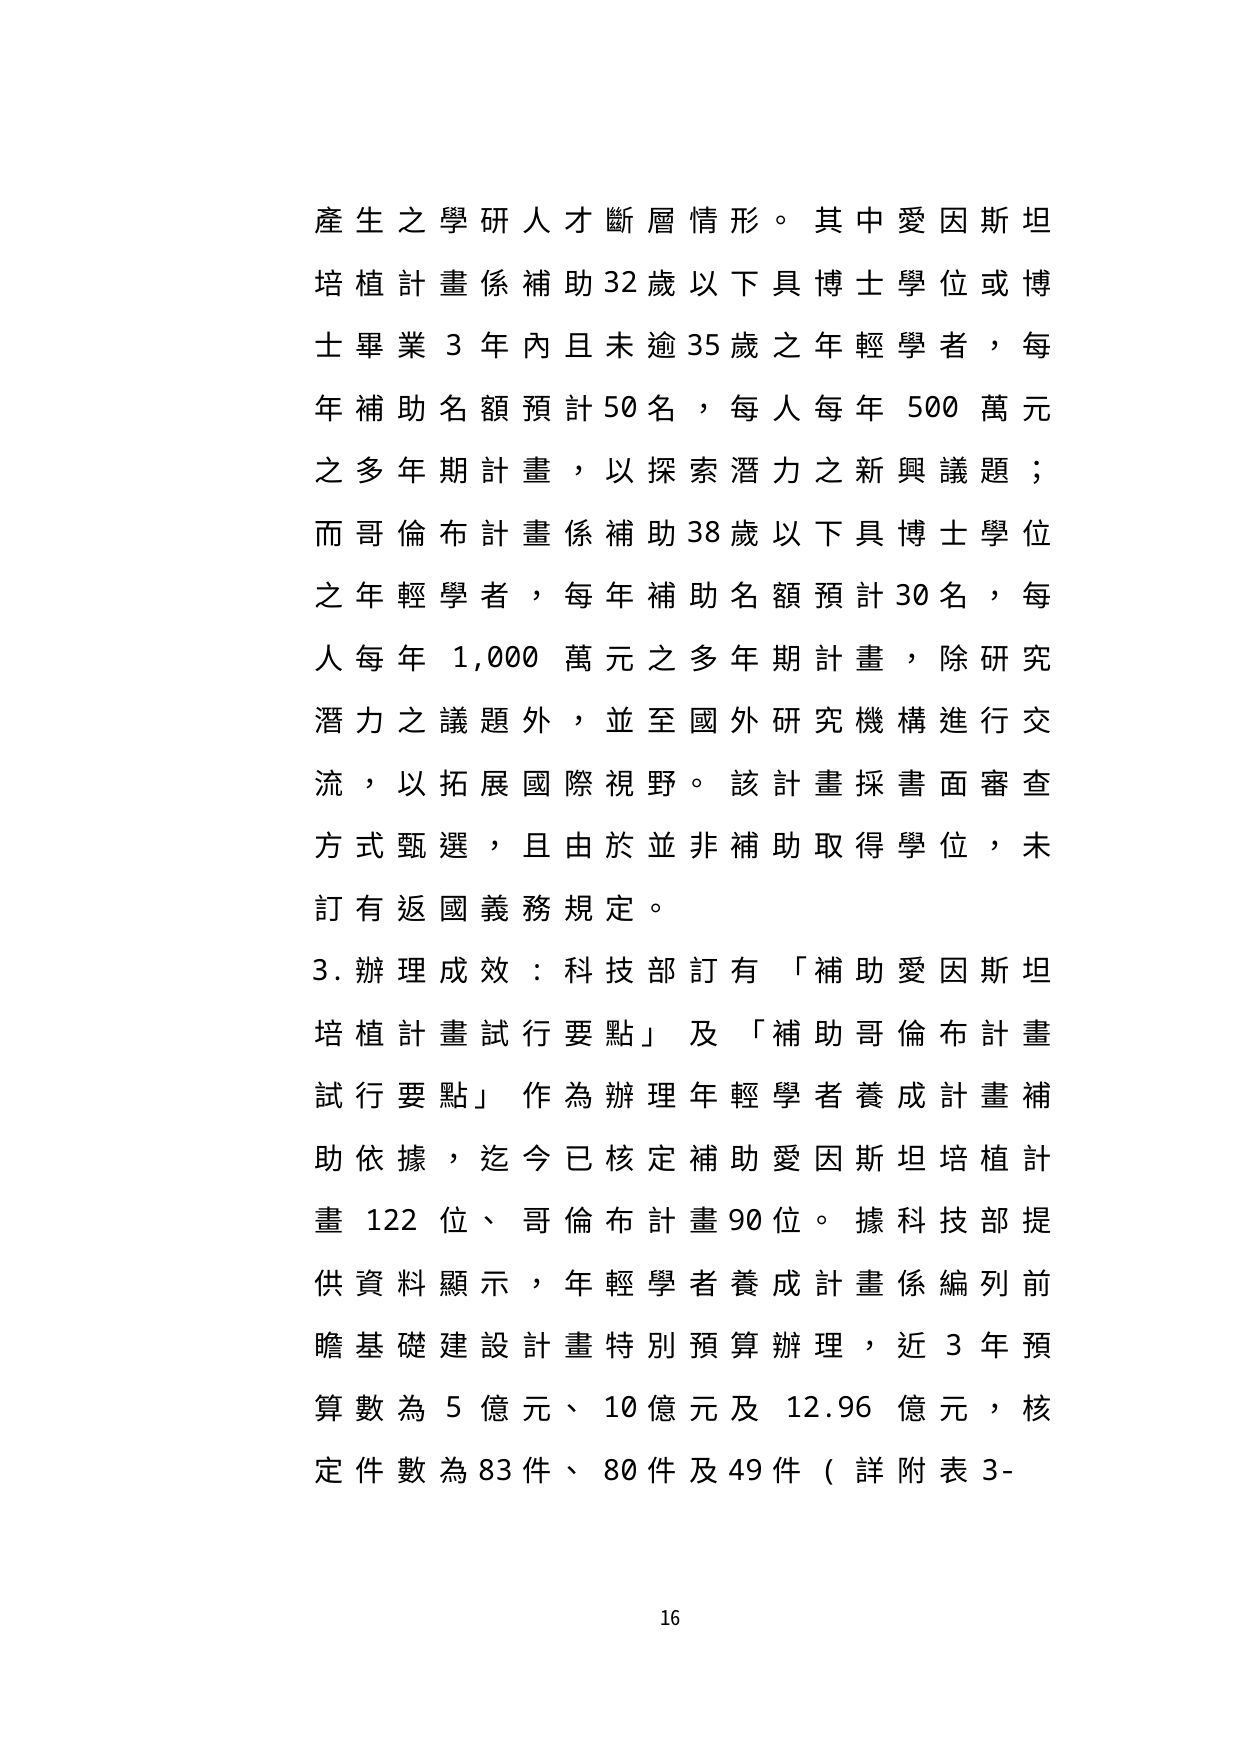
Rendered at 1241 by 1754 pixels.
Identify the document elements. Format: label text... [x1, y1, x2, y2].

text 3.辦理成效:科技部訂有「補助愛因斯坦培植計畫試行要點」及「補助哥倫布計畫試行要點」作為辦理年輕學者養成計畫補助依據，迄今已核定補助愛因斯坦培植計畫122位、哥倫布計畫90位。據科技部提供資料顯示，年輕學者養成計畫係編列前瞻基礎建設計畫特別預算辦理，近3年預算數為5億元、10億元及12.96億元，核定件數為83件、80件及49件(詳附表3- [271, 927, 1058, 1490]
text 產生之學研人才斷層情形。其中愛因斯坦培植計畫係補助32歲以下具博士學位或博士畢業3年內且未逾35歲之年輕學者，每年補助名額預計50名，每人每年500萬元之多年期計畫，以探索潛力之新興議題；而哥倫布計畫係補助38歲以下具博士學位之年輕學者，每年補助名額預計30名，每人每年1,000萬元之多年期計畫，除研究潛力之議題外，並至國外研究機構進行交流，以拓展國際視野。該計畫採書面審查方式甄選，且由於並非補助取得學位，未訂有返國義務規定。 [271, 177, 1058, 927]
